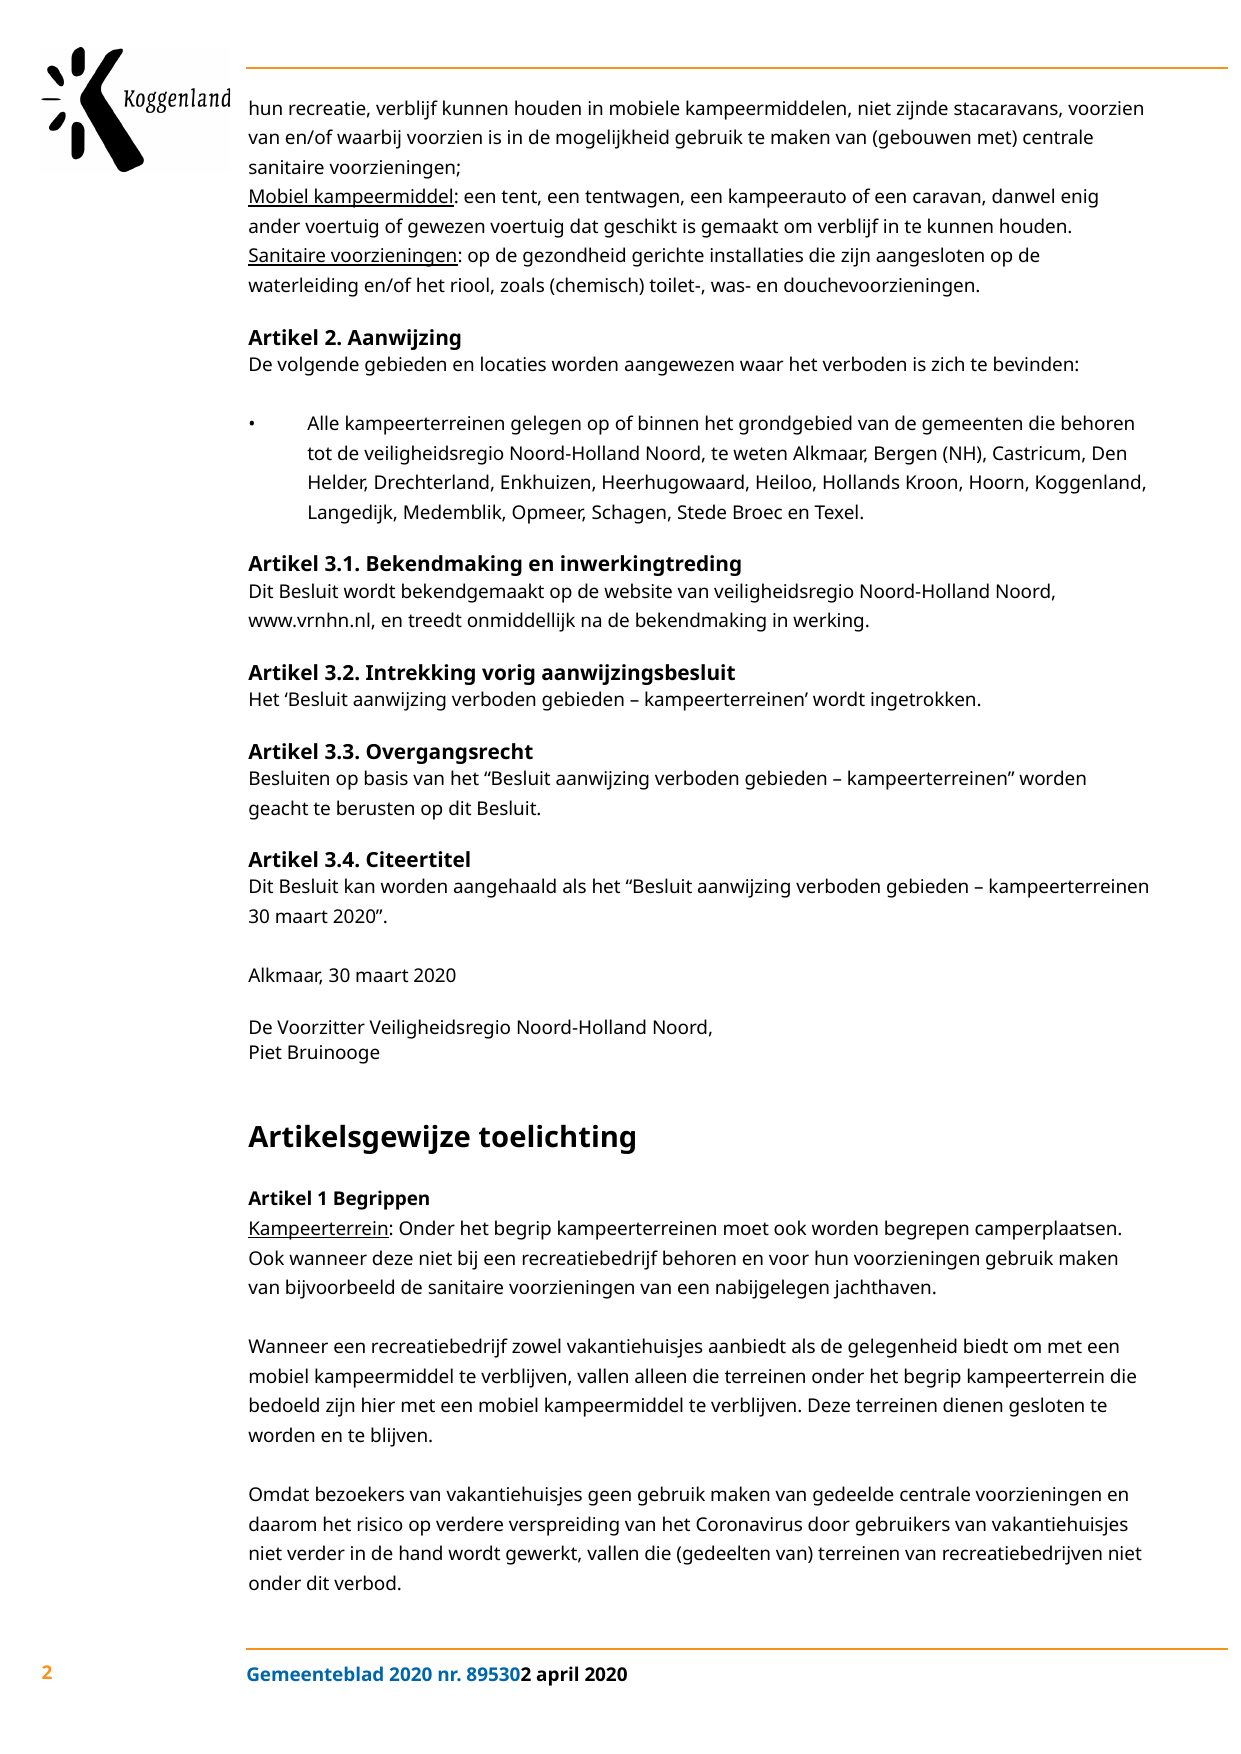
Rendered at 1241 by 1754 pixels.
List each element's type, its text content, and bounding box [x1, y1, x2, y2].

text Dit Besluit wordt bekendgemaakt op de website van veiligheidsregio Noord-Holland Noord, www.vrnhn.nl, en treedt onmiddellijk na de bekendmaking in werking. [248, 578, 1152, 633]
text hun recreatie, verblijf kunnen houden in mobiele kampeermiddelen, niet zijnde stacaravans, voorzien van en/of waarbij voorzien is in de mogelijkheid gebruik te maken van (gebouwen met) centrale sanitaire voorzieningen; [248, 95, 1152, 180]
text Omdat bezoekers van vakantiehuisjes geen gebruik maken van gedeelde centrale voorzieningen en daarom het risico op verdere verspreiding van het Coronavirus door gebruikers van vakantiehuisjes niet verder in de hand wordt gewerkt, vallen die (gedeelten van) terreinen van recreatiebedrijven niet onder dit verbod. [248, 1481, 1152, 1596]
text Besluiten op basis van het “Besluit aanwijzing verboden gebieden – kampeerterreinen” worden geacht te berusten op dit Besluit. [248, 765, 1152, 821]
text Piet Bruinooge [248, 1039, 1152, 1065]
text Wanneer een recreatiebedrijf zowel vakantiehuisjes aanbiedt als de gelegenheid biedt om met een mobiel kampeermiddel te verblijven, vallen alleen die terreinen onder het begrip kampeerterrein die bedoeld zijn hier met een mobiel kampeermiddel te verblijven. Deze terreinen dienen gesloten te worden en te blijven. [248, 1333, 1152, 1448]
list Alle kampeerterreinen gelegen op of binnen het grondgebied van de gemeenten die behoren tot de veiligheidsregio Noord-Holland Noord, te weten Alkmaar, Bergen (NH), Castricum, Den Helder, Drechterland, Enkhuizen, Heerhugowaard, Heiloo, Hollands Kroon, Hoorn, Koggenland, Langedijk, Medemblik, Opmeer, Schagen, Stede Broec en Texel. [248, 410, 1152, 525]
picture [41, 47, 231, 172]
text Artikel 3.1. Bekendmaking en inwerkingtreding [248, 549, 1152, 578]
text Sanitaire voorzieningen: op de gezondheid gerichte installaties die zijn aangesloten op de waterleiding en/of het riool, zoals (chemisch) toilet-, was- en douchevoorzieningen. [248, 243, 1152, 298]
text Kampeerterrein: Onder het begrip kampeerterreinen moet ook worden begrepen camperplaatsen. Ook wanneer deze niet bij een recreatiebedrijf behoren en voor hun voorzieningen gebruik maken van bijvoorbeeld de sanitaire voorzieningen van een nabijgelegen jachthaven. [248, 1215, 1152, 1300]
text De Voorzitter Veiligheidsregio Noord-Holland Noord, [248, 1014, 1152, 1039]
text De volgende gebieden en locaties worden aangewezen waar het verboden is zich te bevinden: [248, 351, 1152, 377]
text Artikel 1 Begrippen [248, 1186, 1152, 1211]
text Het ‘Besluit aanwijzing verboden gebieden – kampeerterreinen’ wordt ingetrokken. [248, 686, 1152, 712]
text Alkmaar, 30 maart 2020 [248, 962, 1152, 988]
text Dit Besluit kan worden aangehaald als het “Besluit aanwijzing verboden gebieden – kampeerterreinen 30 maart 2020”. [248, 874, 1152, 929]
text Artikel 3.2. Intrekking vorig aanwijzingsbesluit [248, 658, 1152, 686]
text Artikelsgewijze toelichting [248, 1117, 1152, 1156]
text Mobiel kampeermiddel: een tent, een tentwagen, een kampeerauto of een caravan, danwel enig ander voertuig of gewezen voertuig dat geschikt is gemaakt om verblijf in te kunnen houden. [248, 183, 1152, 239]
text Artikel 3.4. Citeertitel [248, 845, 1152, 874]
text Artikel 2. Aanwijzing [248, 323, 1152, 351]
text Artikel 3.3. Overgangsrecht [248, 737, 1152, 765]
